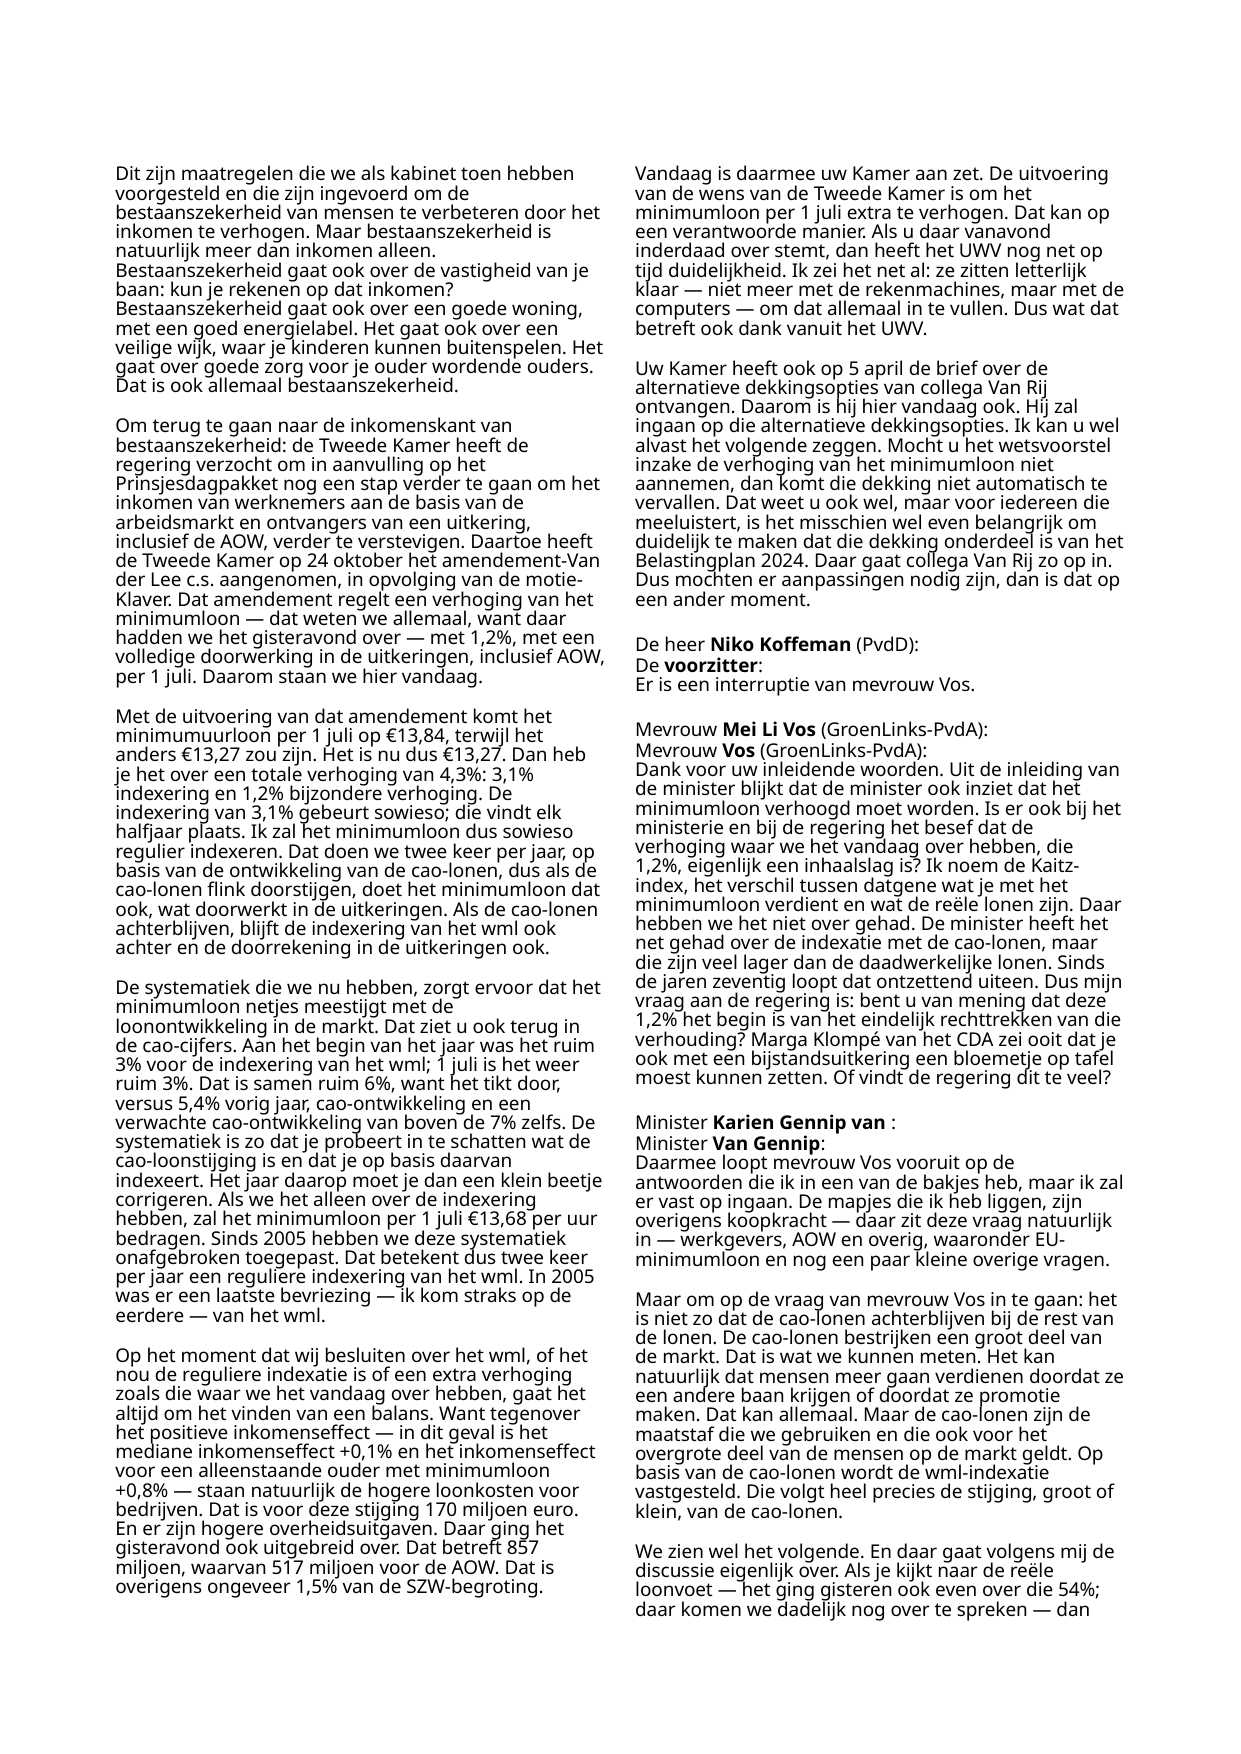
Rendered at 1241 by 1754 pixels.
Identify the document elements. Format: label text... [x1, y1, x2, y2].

text Vandaag is daarmee uw Kamer aan zet. De uitvoering van de wens van de Tweede Kamer is om het minimumloon per 1 juli extra te verhogen. Dat kan op een verantwoorde manier. Als u daar vanavond inderdaad over stemt, dan heeft het UWV nog net op tijd duidelijkheid. Ik zei het net al: ze zitten letterlijk klaar — niet meer met de rekenmachines, maar met de computers — om dat allemaal in te vullen. Dus wat dat betreft ook dank vanuit het UWV. [635, 165, 1125, 339]
text Dank voor uw inleidende woorden. Uit de inleiding van de minister blijkt dat de minister ook inziet dat het minimumloon verhoogd moet worden. Is er ook bij het ministerie en bij de regering het besef dat de verhoging waar we het vandaag over hebben, die 1,2%, eigenlijk een inhaalslag is? Ik noem de Kaitz-index, het verschil tussen datgene wat je met het minimumloon verdient en wat de reële lonen zijn. Daar hebben we het niet over gehad. De minister heeft het net gehad over de indexatie met de cao-lonen, maar die zijn veel lager dan de daadwerkelijke lonen. Sinds de jaren zeventig loopt dat ontzettend uiteen. Dus mijn vraag aan de regering is: bent u van mening dat deze 1,2% het begin is van het eindelijk rechttrekken van die verhouding? Marga Klompé van het CDA zei ooit dat je ook met een bijstandsuitkering een bloemetje op tafel moest kunnen zetten. Of vindt de regering dit te veel? [635, 761, 1125, 1088]
text Er is een interruptie van mevrouw Vos. [635, 676, 1125, 695]
text Uw Kamer heeft ook op 5 april de brief over de alternatieve dekkingsopties van collega Van Rij ontvangen. Daarom is hij hier vandaag ook. Hij zal ingaan op die alternatieve dekkingsopties. Ik kan u wel alvast het volgende zeggen. Mocht u het wetsvoorstel inzake de verhoging van het minimumloon niet aannemen, dan komt die dekking niet automatisch te vervallen. Dat weet u ook wel, maar voor iedereen die meeluistert, is het misschien wel even belangrijk om duidelijk te maken dat die dekking onderdeel is van het Belastingplan 2024. Daar gaat collega Van Rij zo op in. Dus mochten er aanpassingen nodig zijn, dan is dat op een ander moment. [635, 359, 1125, 610]
text Mevrouw Vos (GroenLinks-PvdA): [635, 742, 1125, 761]
text De voorzitter: [635, 657, 1125, 676]
text Dit zijn maatregelen die we als kabinet toen hebben voorgesteld en die zijn ingevoerd om de bestaanszekerheid van mensen te verbeteren door het inkomen te verhogen. Maar bestaanszekerheid is natuurlijk meer dan inkomen alleen. Bestaanszekerheid gaat ook over de vastigheid van je baan: kun je rekenen op dat inkomen? Bestaanszekerheid gaat ook over een goede woning, met een goed energielabel. Het gaat ook over een veilige wijk, waar je kinderen kunnen buitenspelen. Het gaat over goede zorg voor je ouder wordende ouders. Dat is ook allemaal bestaanszekerheid. [115, 165, 605, 397]
text Op het moment dat wij besluiten over het wml, of het nou de reguliere indexatie is of een extra verhoging zoals die waar we het vandaag over hebben, gaat het altijd om het vinden van een balans. Want tegenover het positieve inkomenseffect — in dit geval is het mediane inkomenseffect +0,1% en het inkomenseffect voor een alleenstaande ouder met minimumloon +0,8% — staan natuurlijk de hogere loonkosten voor bedrijven. Dat is voor deze stijging 170 miljoen euro. En er zijn hogere overheidsuitgaven. Daar ging het gisteravond ook uitgebreid over. Dat betreft 857 miljoen, waarvan 517 miljoen voor de AOW. Dat is overigens ongeveer 1,5% van de SZW-begroting. [115, 1347, 605, 1597]
text Maar om op de vraag van mevrouw Vos in te gaan: het is niet zo dat de cao-lonen achterblijven bij de rest van de lonen. De cao-lonen bestrijken een groot deel van de markt. Dat is wat we kunnen meten. Het kan natuurlijk dat mensen meer gaan verdienen doordat ze een andere baan krijgen of doordat ze promotie maken. Dat kan allemaal. Maar de cao-lonen zijn de maatstaf die we gebruiken en die ook voor het overgrote deel van de mensen op de markt geldt. Op basis van de cao-lonen wordt de wml-indexatie vastgesteld. Die volgt heel precies de stijging, groot of klein, van de cao-lonen. [635, 1291, 1125, 1522]
text Minister Karien Gennip van : [635, 1109, 1125, 1135]
text De systematiek die we nu hebben, zorgt ervoor dat het minimumloon netjes meestijgt met de loonontwikkeling in de markt. Dat ziet u ook terug in de cao-cijfers. Aan het begin van het jaar was het ruim 3% voor de indexering van het wml; 1 juli is het weer ruim 3%. Dat is samen ruim 6%, want het tikt door, versus 5,4% vorig jaar, cao-ontwikkeling en een verwachte cao-ontwikkeling van boven de 7% zelfs. De systematiek is zo dat je probeert in te schatten wat de cao-loonstijging is en dat je op basis daarvan indexeert. Het jaar daarop moet je dan een klein beetje corrigeren. Als we het alleen over de indexering hebben, zal het minimumloon per 1 juli €13,68 per uur bedragen. Sinds 2005 hebben we deze systematiek onafgebroken toegepast. Dat betekent dus twee keer per jaar een reguliere indexering van het wml. In 2005 was er een laatste bevriezing — ik kom straks op de eerdere — van het wml. [115, 979, 605, 1326]
text We zien wel het volgende. En daar gaat volgens mij de discussie eigenlijk over. Als je kijkt naar de reële loonvoet — het ging gisteren ook even over die 54%; daar komen we dadelijk nog over te spreken — dan [635, 1543, 1125, 1620]
text De heer Niko Koffeman (PvdD): [635, 631, 1125, 657]
text Minister Van Gennip: [635, 1135, 1125, 1154]
text Daarmee loopt mevrouw Vos vooruit op de antwoorden die ik in een van de bakjes heb, maar ik zal er vast op ingaan. De mapjes die ik heb liggen, zijn overigens koopkracht — daar zit deze vraag natuurlijk in — werkgevers, AOW en overig, waaronder EU-minimumloon en nog een paar kleine overige vragen. [635, 1154, 1125, 1270]
text Mevrouw Mei Li Vos (GroenLinks-PvdA): [635, 716, 1125, 742]
text Om terug te gaan naar de inkomenskant van bestaanszekerheid: de Tweede Kamer heeft de regering verzocht om in aanvulling op het Prinsjesdagpakket nog een stap verder te gaan om het inkomen van werknemers aan de basis van de arbeidsmarkt en ontvangers van een uitkering, inclusief de AOW, verder te verstevigen. Daartoe heeft de Tweede Kamer op 24 oktober het amendement-Van der Lee c.s. aangenomen, in opvolging van de motie-Klaver. Dat amendement regelt een verhoging van het minimumloon — dat weten we allemaal, want daar hadden we het gisteravond over — met 1,2%, met een volledige doorwerking in de uitkeringen, inclusief AOW, per 1 juli. Daarom staan we hier vandaag. [115, 417, 605, 687]
text Met de uitvoering van dat amendement komt het minimumuurloon per 1 juli op €13,84, terwijl het anders €13,27 zou zijn. Het is nu dus €13,27. Dan heb je het over een totale verhoging van 4,3%: 3,1% indexering en 1,2% bijzondere verhoging. De indexering van 3,1% gebeurt sowieso; die vindt elk halfjaar plaats. Ik zal het minimumloon dus sowieso regulier indexeren. Dat doen we twee keer per jaar, op basis van de ontwikkeling van de cao-lonen, dus als de cao-lonen flink doorstijgen, doet het minimumloon dat ook, wat doorwerkt in de uitkeringen. Als de cao-lonen achterblijven, blijft de indexering van het wml ook achter en de doorrekening in de uitkeringen ook. [115, 708, 605, 958]
